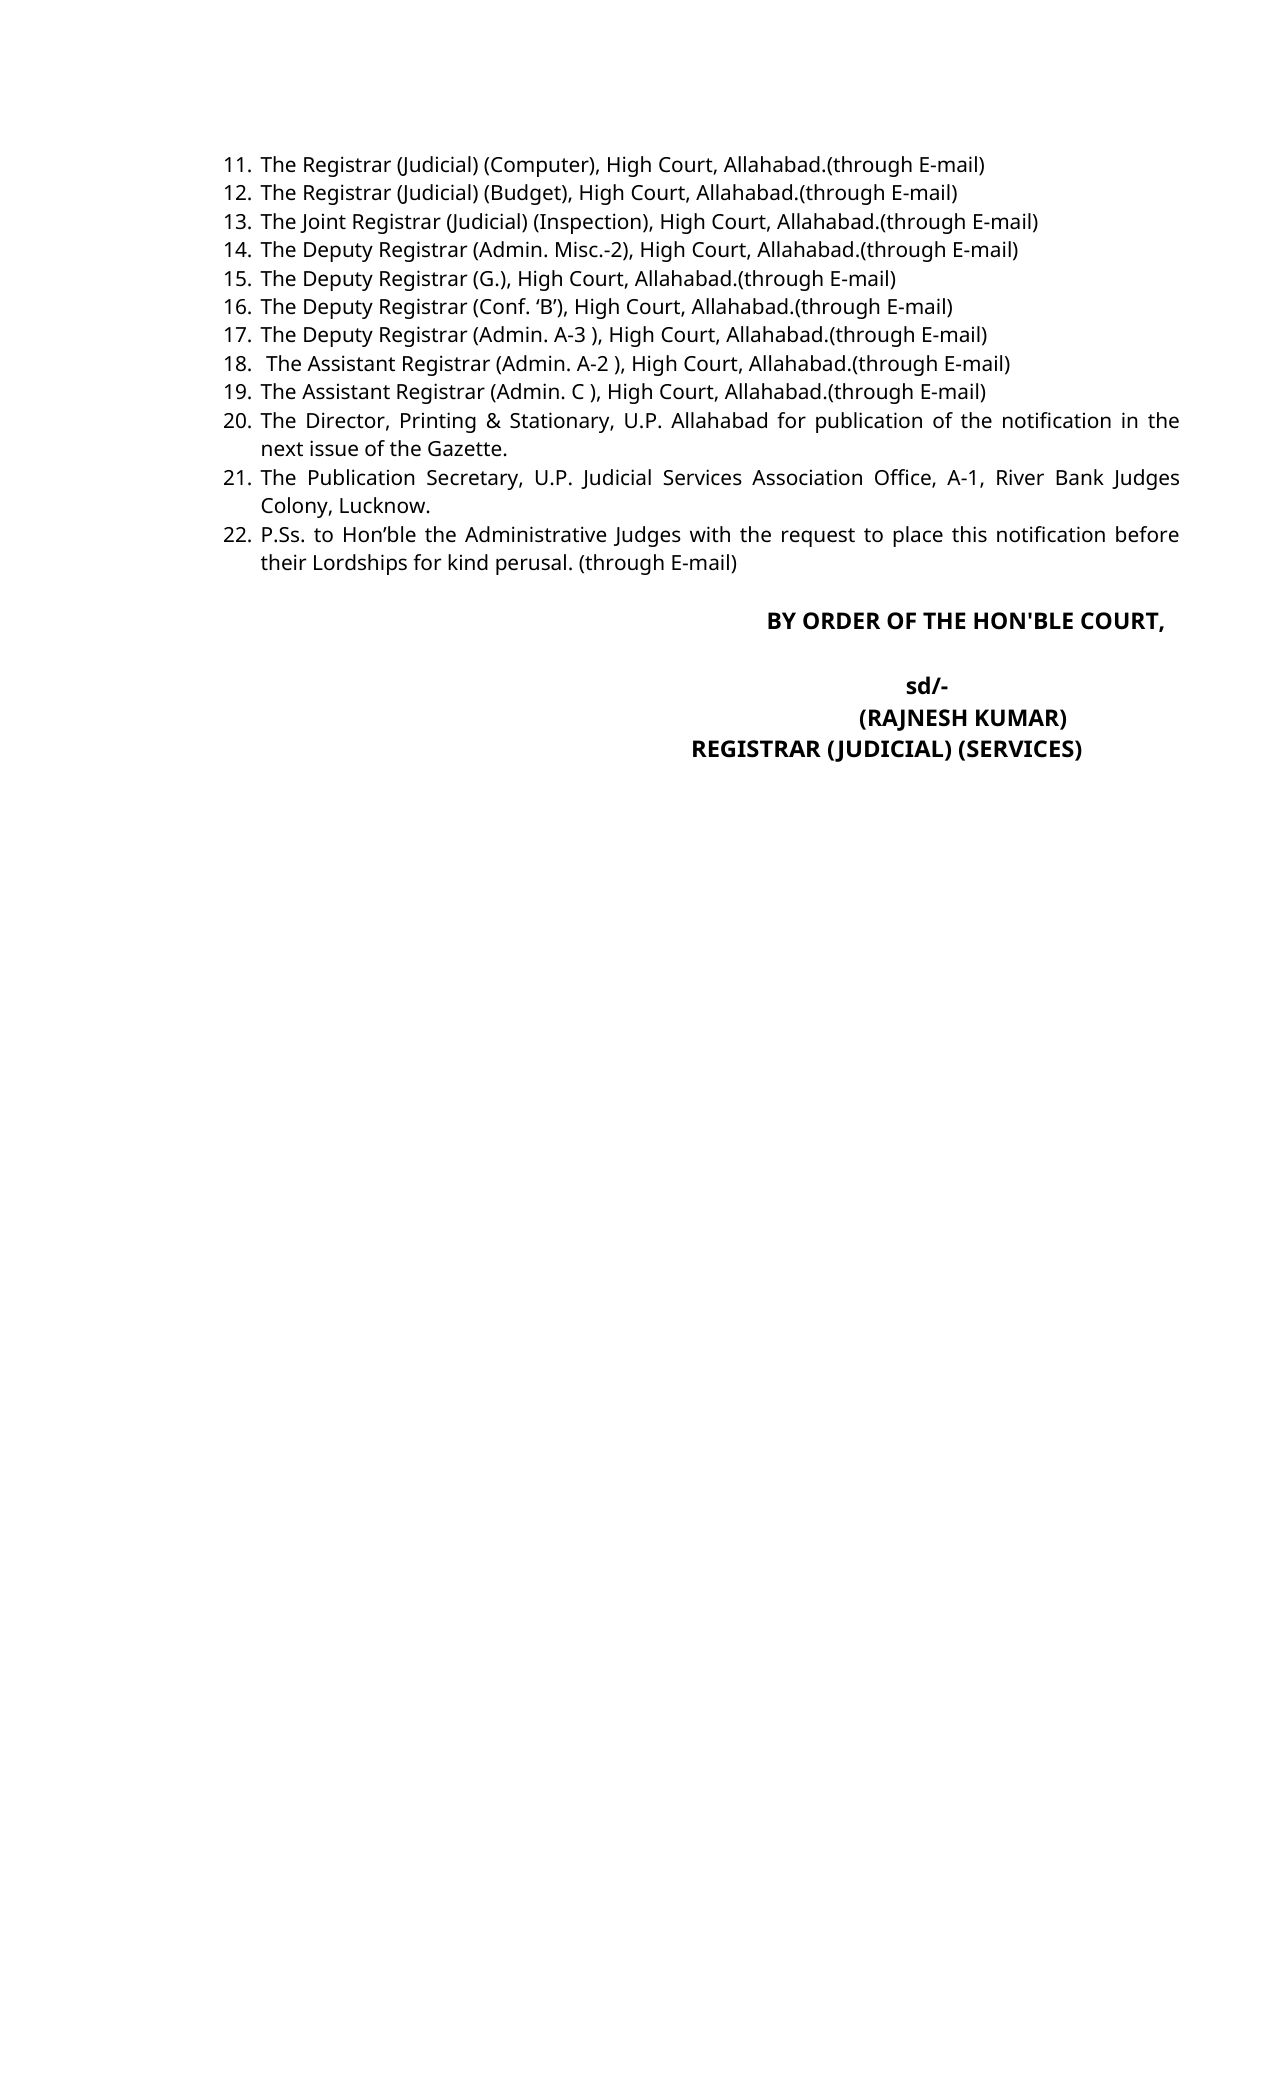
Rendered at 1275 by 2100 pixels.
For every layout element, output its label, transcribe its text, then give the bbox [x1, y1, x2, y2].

list The Deputy Registrar (Admin. A-3 ), High Court, Allahabad.(through E-mail) [223, 321, 1181, 349]
list The Assistant Registrar (Admin. C ), High Court, Allahabad.(through E-mail) [223, 377, 1181, 406]
text sd/- [560, 670, 1181, 702]
list The Director, Printing & Stationary, U.P. Allahabad for publication of the notification in the next issue of the Gazette. [223, 406, 1181, 463]
list The Registrar (Judicial) (Budget), High Court, Allahabad.(through E-mail) [223, 178, 1181, 207]
list The Publication Secretary, U.P. Judicial Services Association Office, A-1, River Bank Judges Colony, Lucknow. [223, 463, 1181, 520]
text BY ORDER OF THE HON'BLE COURT, [185, 605, 1181, 636]
text (RAJNESH KUMAR) [560, 702, 1181, 733]
list The Deputy Registrar (Conf. ‘B’), High Court, Allahabad.(through E-mail) [223, 292, 1181, 321]
list The Deputy Registrar (G.), High Court, Allahabad.(through E-mail) [223, 264, 1181, 292]
list The Assistant Registrar (Admin. A-2 ), High Court, Allahabad.(through E-mail) [223, 349, 1181, 377]
list P.Ss. to Hon’ble the Administrative Judges with the request to place this notification before their Lordships for kind perusal. (through E-mail) [223, 520, 1181, 577]
list The Joint Registrar (Judicial) (Inspection), High Court, Allahabad.(through E-mail) [223, 207, 1181, 235]
list The Deputy Registrar (Admin. Misc.-2), High Court, Allahabad.(through E-mail) [223, 235, 1181, 264]
text REGISTRAR (JUDICIAL) (SERVICES) [185, 733, 1189, 764]
list The Registrar (Judicial) (Computer), High Court, Allahabad.(through E-mail) [223, 150, 1181, 178]
